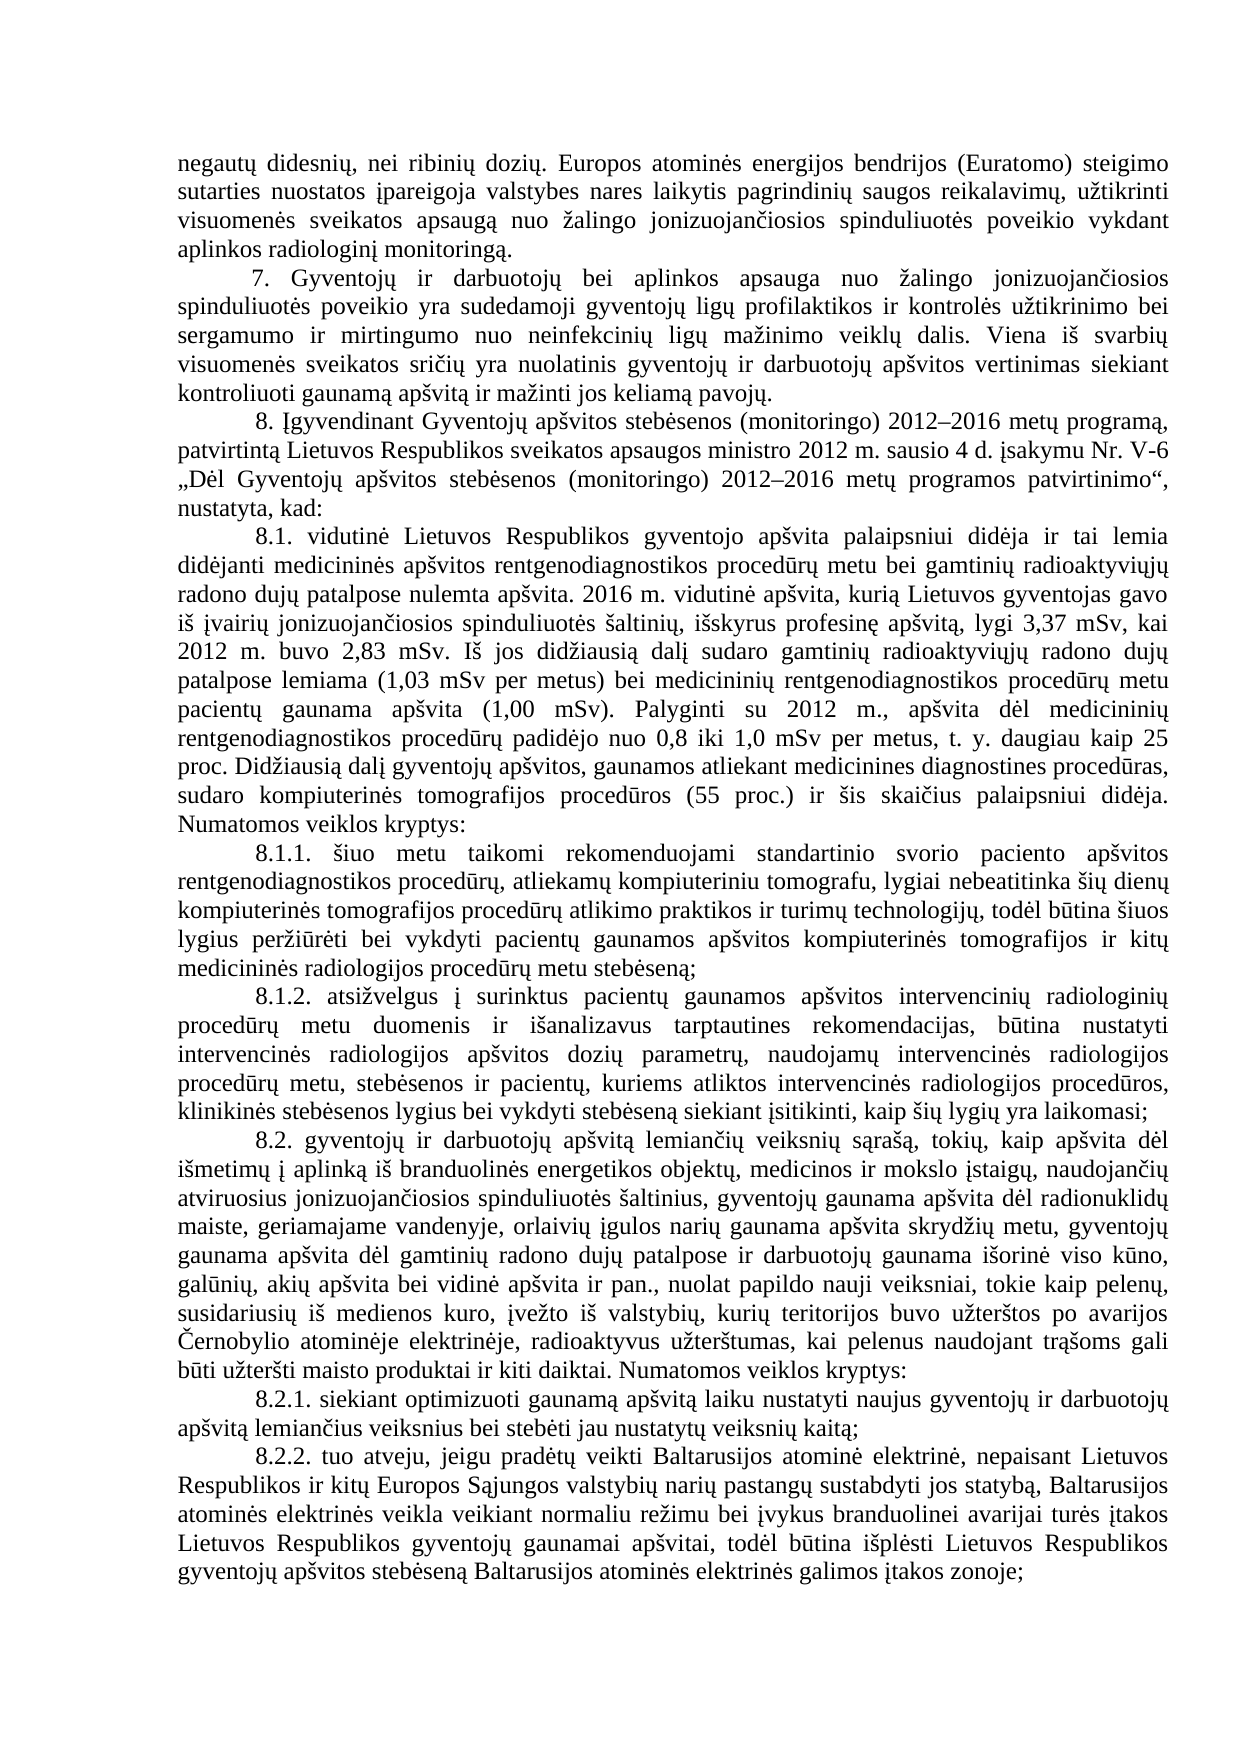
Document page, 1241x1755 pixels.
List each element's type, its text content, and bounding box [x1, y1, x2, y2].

text 8.1. vidutinė Lietuvos Respublikos gyventojo apšvita palaipsniui didėja ir tai lemia didėjanti medicininės apšvitos rentgenodiagnostikos procedūrų metu bei gamtinių radioaktyviųjų radono dujų patalpose nulemta apšvita. 2016 m. vidutinė apšvita, kurią Lietuvos gyventojas gavo iš įvairių jonizuojančiosios spinduliuotės šaltinių, išskyrus profesinę apšvitą, lygi 3,37 mSv, kai 2012 m. buvo 2,83 mSv. Iš jos didžiausią dalį sudaro gamtinių radioaktyviųjų radono dujų patalpose lemiama (1,03 mSv per metus) bei medicininių rentgenodiagnostikos procedūrų metu pacientų gaunama apšvita (1,00 mSv). Palyginti su 2012 m., apšvita dėl medicininių rentgenodiagnostikos procedūrų padidėjo nuo 0,8 iki 1,0 mSv per metus, t. y. daugiau kaip 25 proc. Didžiausią dalį gyventojų apšvitos, gaunamos atliekant medicinines diagnostines procedūras, sudaro kompiuterinės tomografijos procedūros (55 proc.) ir šis skaičius palaipsniui didėja. Numatomos veiklos kryptys: [177, 521, 1169, 838]
text 8. Įgyvendinant Gyventojų apšvitos stebėsenos (monitoringo) 2012–2016 metų programą, patvirtintą Lietuvos Respublikos sveikatos apsaugos ministro 2012 m. sausio 4 d. įsakymu Nr. V-6 „Dėl Gyventojų apšvitos stebėsenos (monitoringo) 2012–2016 metų programos patvirtinimo“, nustatyta, kad: [177, 406, 1169, 521]
text 8.2.2. tuo atveju, jeigu pradėtų veikti Baltarusijos atominė elektrinė, nepaisant Lietuvos Respublikos ir kitų Europos Sąjungos valstybių narių pastangų sustabdyti jos statybą, Baltarusijos atominės elektrinės veikla veikiant normaliu režimu bei įvykus branduolinei avarijai turės įtakos Lietuvos Respublikos gyventojų gaunamai apšvitai, todėl būtina išplėsti Lietuvos Respublikos gyventojų apšvitos stebėseną Baltarusijos atominės elektrinės galimos įtakos zonoje; [177, 1441, 1169, 1585]
text 8.2. gyventojų ir darbuotojų apšvitą lemiančių veiksnių sąrašą, tokių, kaip apšvita dėl išmetimų į aplinką iš branduolinės energetikos objektų, medicinos ir mokslo įstaigų, naudojančių atviruosius jonizuojančiosios spinduliuotės šaltinius, gyventojų gaunama apšvita dėl radionuklidų maiste, geriamajame vandenyje, orlaivių įgulos narių gaunama apšvita skrydžių metu, gyventojų gaunama apšvita dėl gamtinių radono dujų patalpose ir darbuotojų gaunama išorinė viso kūno, galūnių, akių apšvita bei vidinė apšvita ir pan., nuolat papildo nauji veiksniai, tokie kaip pelenų, susidariusių iš medienos kuro, įvežto iš valstybių, kurių teritorijos buvo užterštos po avarijos Černobylio atominėje elektrinėje, radioaktyvus užterštumas, kai pelenus naudojant trąšoms gali būti užteršti maisto produktai ir kiti daiktai. Numatomos veiklos kryptys: [177, 1125, 1169, 1384]
text 8.1.1. šiuo metu taikomi rekomenduojami standartinio svorio paciento apšvitos rentgenodiagnostikos procedūrų, atliekamų kompiuteriniu tomografu, lygiai nebeatitinka šių dienų kompiuterinės tomografijos procedūrų atlikimo praktikos ir turimų technologijų, todėl būtina šiuos lygius peržiūrėti bei vykdyti pacientų gaunamos apšvitos kompiuterinės tomografijos ir kitų medicininės radiologijos procedūrų metu stebėseną; [177, 838, 1169, 981]
text 8.2.1. siekiant optimizuoti gaunamą apšvitą laiku nustatyti naujus gyventojų ir darbuotojų apšvitą lemiančius veiksnius bei stebėti jau nustatytų veiksnių kaitą; [177, 1384, 1169, 1441]
text 7. Gyventojų ir darbuotojų bei aplinkos apsauga nuo žalingo jonizuojančiosios spinduliuotės poveikio yra sudedamoji gyventojų ligų profilaktikos ir kontrolės užtikrinimo bei sergamumo ir mirtingumo nuo neinfekcinių ligų mažinimo veiklų dalis. Viena iš svarbių visuomenės sveikatos sričių yra nuolatinis gyventojų ir darbuotojų apšvitos vertinimas siekiant kontroliuoti gaunamą apšvitą ir mažinti jos keliamą pavojų. [177, 263, 1169, 406]
text negautų didesnių, nei ribinių dozių. Europos atominės energijos bendrijos (Euratomo) steigimo sutarties nuostatos įpareigoja valstybes nares laikytis pagrindinių saugos reikalavimų, užtikrinti visuomenės sveikatos apsaugą nuo žalingo jonizuojančiosios spinduliuotės poveikio vykdant aplinkos radiologinį monitoringą. [177, 148, 1169, 263]
text 8.1.2. atsižvelgus į surinktus pacientų gaunamos apšvitos intervencinių radiologinių procedūrų metu duomenis ir išanalizavus tarptautines rekomendacijas, būtina nustatyti intervencinės radiologijos apšvitos dozių parametrų, naudojamų intervencinės radiologijos procedūrų metu, stebėsenos ir pacientų, kuriems atliktos intervencinės radiologijos procedūros, klinikinės stebėsenos lygius bei vykdyti stebėseną siekiant įsitikinti, kaip šių lygių yra laikomasi; [177, 981, 1169, 1125]
